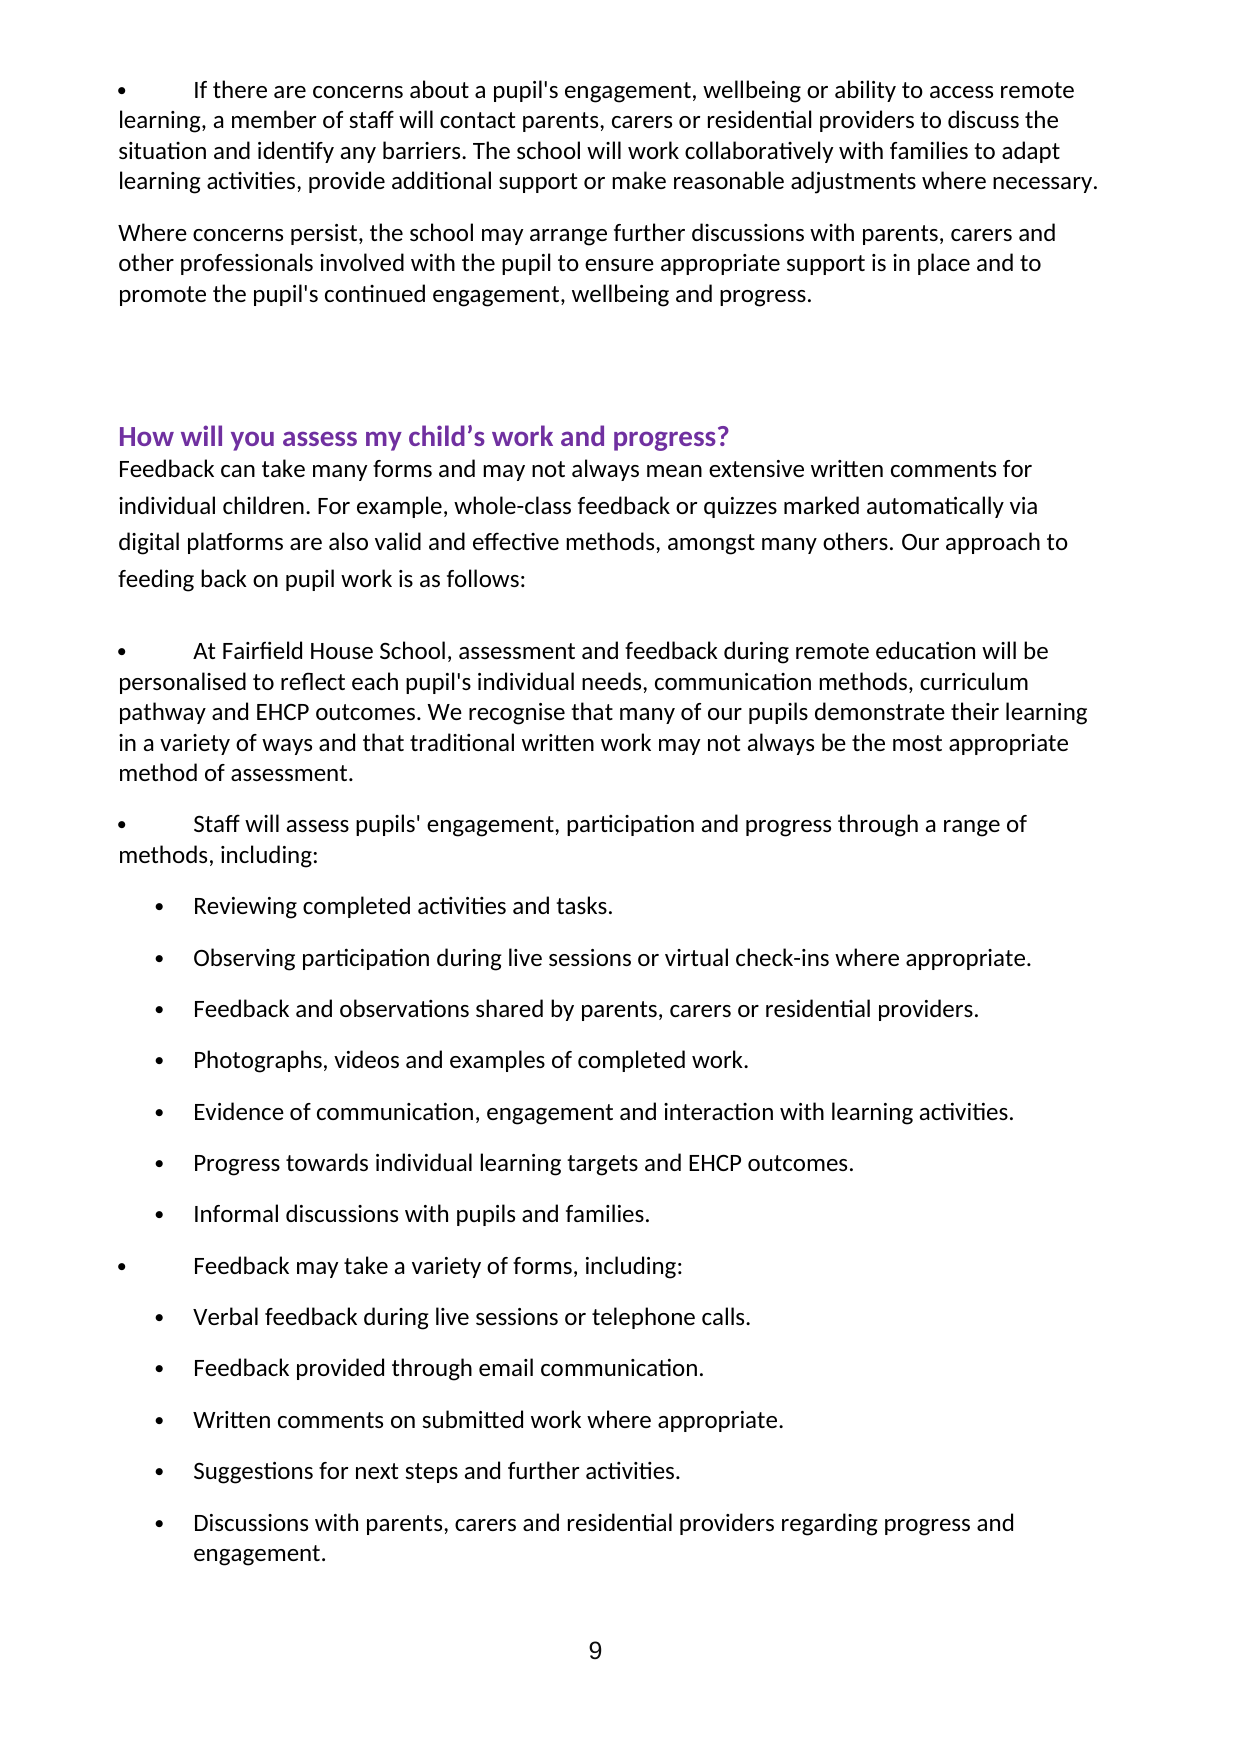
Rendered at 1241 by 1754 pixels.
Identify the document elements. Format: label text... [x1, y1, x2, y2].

list Reviewing completed activities and tasks. [156, 890, 1107, 921]
list Informal discussions with pupils and families. [156, 1198, 1107, 1229]
list Suggestions for next steps and further activities. [156, 1455, 1107, 1486]
text Where concerns persist, the school may arrange further discussions with parents, carers and other professionals involved with the pupil to ensure appropriate support is in place and to promote the pupil's continued engagement, wellbeing and progress. [118, 217, 1107, 308]
list Discussions with parents, carers and residential providers regarding progress and engagement. [156, 1507, 1107, 1568]
list Feedback may take a variety of forms, including: [118, 1250, 1107, 1280]
list At Fairfield House School, assessment and feedback during remote education will be personalised to reflect each pupil's individual needs, communication methods, curriculum pathway and EHCP outcomes. We recognise that many of our pupils demonstrate their learning in a variety of ways and that traditional written work may not always be the most appropriate method of assessment. [118, 635, 1107, 788]
text Feedback can take many forms and may not always mean extensive written comments for individual children. For example, whole-class feedback or quizzes marked automatically via digital platforms are also valid and effective methods, amongst many others. Our approach to feeding back on pupil work is as follows: [118, 453, 1107, 594]
subtitle How will you assess my child’s work and progress? [118, 418, 1107, 453]
list Written comments on submitted work where appropriate. [156, 1404, 1107, 1434]
list Progress towards individual learning targets and EHCP outcomes. [156, 1147, 1107, 1178]
list Feedback and observations shared by parents, carers or residential providers. [156, 993, 1107, 1024]
list If there are concerns about a pupil's engagement, wellbeing or ability to access remote learning, a member of staff will contact parents, carers or residential providers to discuss the situation and identify any barriers. The school will work collaboratively with families to adapt learning activities, provide additional support or make reasonable adjustments where necessary. [118, 74, 1107, 196]
list Photographs, videos and examples of completed work. [156, 1044, 1107, 1075]
list Feedback provided through email communication. [156, 1353, 1107, 1383]
list Observing participation during live sessions or virtual check-ins where appropriate. [156, 942, 1107, 972]
list Staff will assess pupils' engagement, participation and progress through a range of methods, including: [118, 808, 1107, 869]
list Verbal feedback during live sessions or telephone calls. [156, 1301, 1107, 1332]
list Evidence of communication, engagement and interaction with learning activities. [156, 1096, 1107, 1126]
